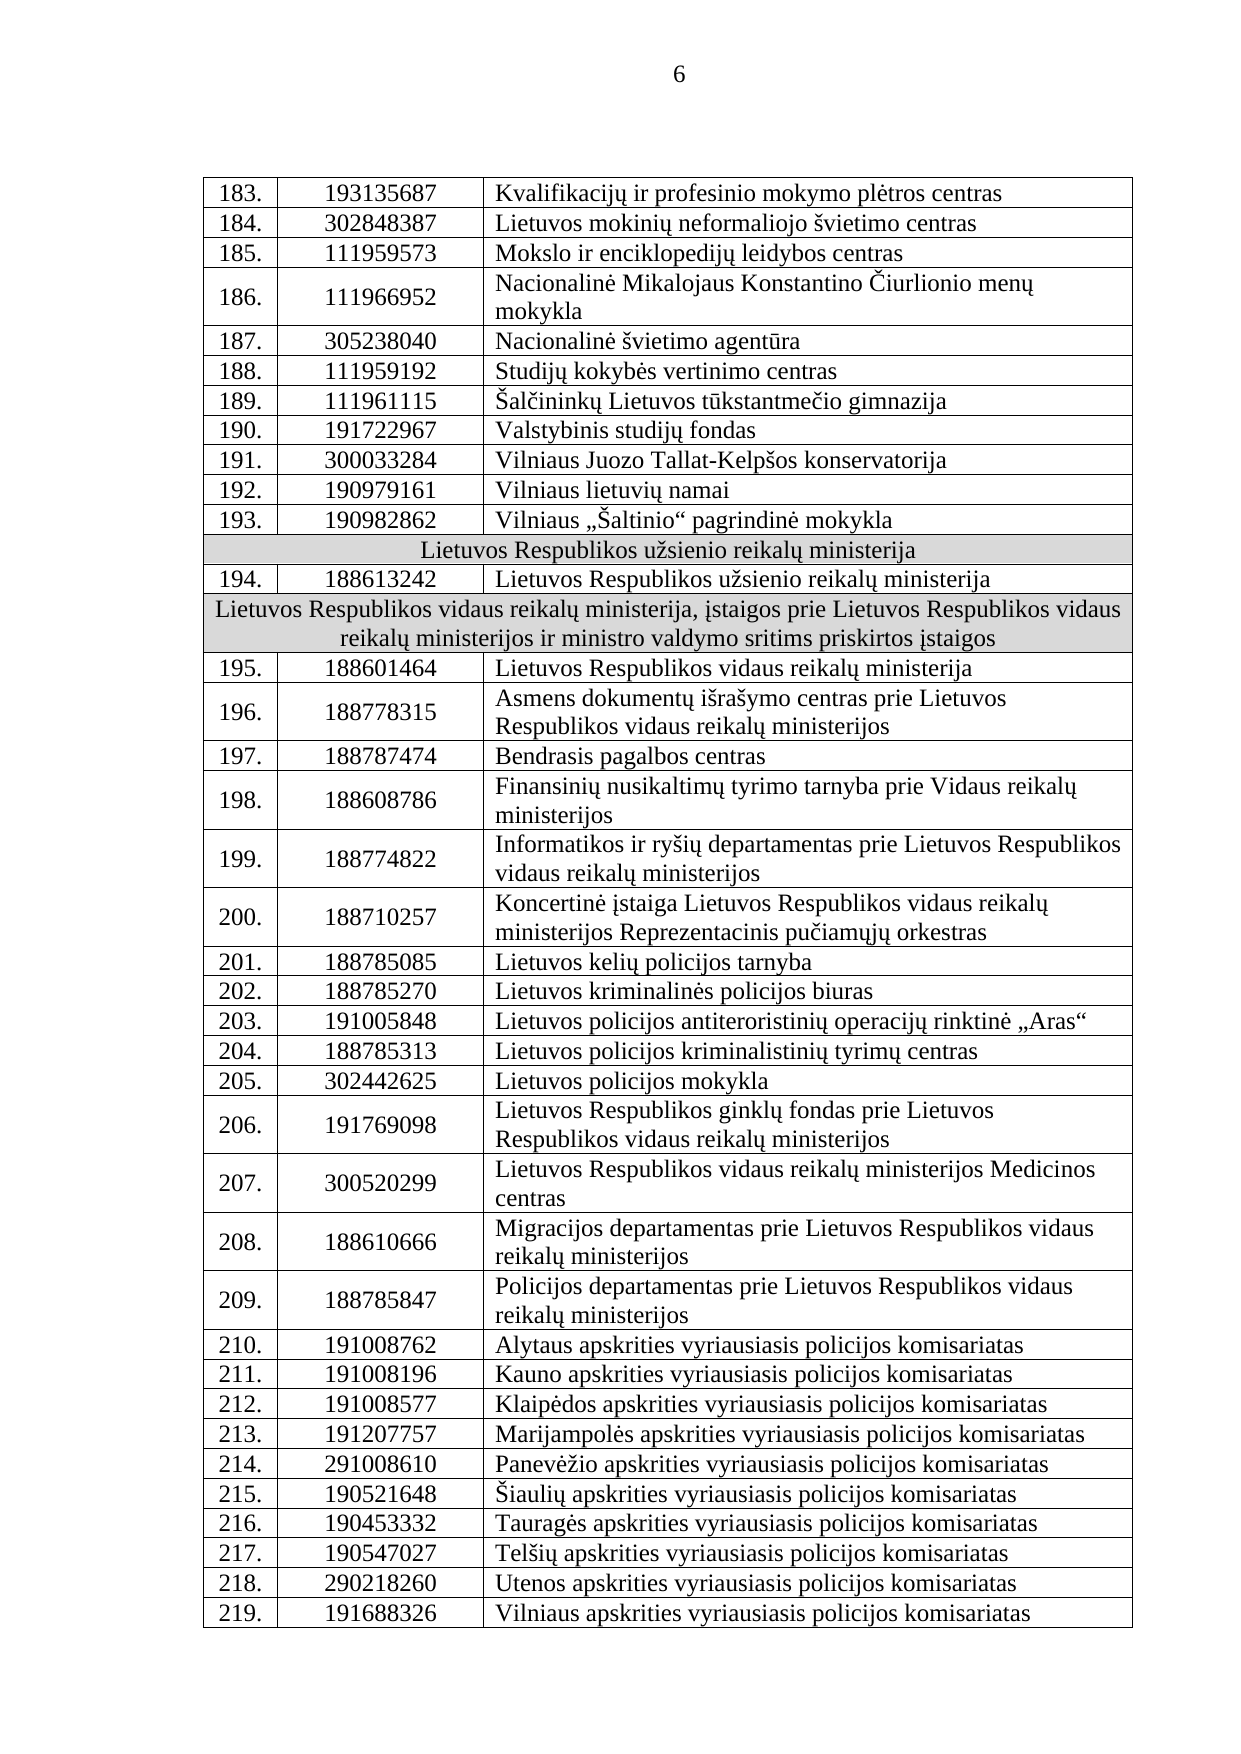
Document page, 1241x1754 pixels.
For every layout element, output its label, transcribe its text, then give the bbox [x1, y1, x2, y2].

table_cell 184. [204, 208, 277, 237]
table_cell 188610666 [278, 1213, 483, 1270]
table_cell 190453332 [278, 1509, 483, 1537]
table_cell 190521648 [278, 1479, 483, 1507]
table_cell Bendrasis pagalbos centras [484, 741, 1132, 770]
table_cell 302442625 [278, 1066, 483, 1094]
table_cell 191722967 [278, 416, 483, 444]
table_cell 188774822 [278, 830, 483, 887]
table_cell 188785085 [278, 947, 483, 975]
table_cell 208. [204, 1213, 277, 1270]
table_cell Šalčininkų Lietuvos tūkstantmečio gimnazija [484, 386, 1132, 414]
table_cell Lietuvos policijos antiteroristinių operacijų rinktinė „Aras“ [484, 1006, 1132, 1035]
table_cell 215. [204, 1479, 277, 1507]
table_cell Informatikos ir ryšių departamentas prie Lietuvos Respublikos vidaus reikalų ministerijos [484, 830, 1132, 887]
table_cell Vilniaus apskrities vyriausiasis policijos komisariatas [484, 1598, 1132, 1627]
table_cell 190547027 [278, 1538, 483, 1567]
table_cell 111959192 [278, 356, 483, 385]
table_cell 188778315 [278, 683, 483, 740]
table_cell 216. [204, 1509, 277, 1537]
table_cell Lietuvos Respublikos užsienio reikalų ministerija [484, 565, 1132, 593]
table_cell 212. [204, 1389, 277, 1418]
table_cell 191769098 [278, 1096, 483, 1153]
table_cell 209. [204, 1271, 277, 1329]
table_cell 185. [204, 238, 277, 267]
table_cell 300033284 [278, 445, 483, 474]
table_cell 290218260 [278, 1568, 483, 1597]
table_cell 214. [204, 1449, 277, 1478]
table_cell 111959573 [278, 238, 483, 267]
table_cell 190979161 [278, 475, 483, 504]
table_cell 191008577 [278, 1389, 483, 1418]
table_cell 210. [204, 1330, 277, 1358]
table_cell Alytaus apskrities vyriausiasis policijos komisariatas [484, 1330, 1132, 1358]
table_cell 193135687 [278, 178, 483, 207]
table_cell 111961115 [278, 386, 483, 414]
table_cell Nacionalinė Mikalojaus Konstantino Čiurlionio menų mokykla [484, 268, 1132, 325]
table_cell 199. [204, 830, 277, 887]
table_cell 205. [204, 1066, 277, 1094]
table_cell Mokslo ir enciklopedijų leidybos centras [484, 238, 1132, 267]
table_cell 191008196 [278, 1360, 483, 1388]
table_cell Lietuvos policijos mokykla [484, 1066, 1132, 1094]
table_cell 189. [204, 386, 277, 414]
table_cell 204. [204, 1036, 277, 1065]
table_cell Klaipėdos apskrities vyriausiasis policijos komisariatas [484, 1389, 1132, 1418]
table_cell 111966952 [278, 268, 483, 325]
table_cell 196. [204, 683, 277, 740]
table_cell 305238040 [278, 326, 483, 355]
table_cell Valstybinis studijų fondas [484, 416, 1132, 444]
table_cell Migracijos departamentas prie Lietuvos Respublikos vidaus reikalų ministerijos [484, 1213, 1132, 1270]
table_cell Lietuvos Respublikos vidaus reikalų ministerija [484, 653, 1132, 682]
table_cell 190982862 [278, 505, 483, 534]
table_cell Lietuvos Respublikos ginklų fondas prie Lietuvos Respublikos vidaus reikalų ministerijos [484, 1096, 1132, 1153]
table_cell 192. [204, 475, 277, 504]
table_cell 191008762 [278, 1330, 483, 1358]
table_cell 201. [204, 947, 277, 975]
table_cell 211. [204, 1360, 277, 1388]
table_cell Marijampolės apskrities vyriausiasis policijos komisariatas [484, 1419, 1132, 1448]
table_cell 193. [204, 505, 277, 534]
table_cell Lietuvos Respublikos užsienio reikalų ministerija [204, 535, 1132, 563]
table_cell 197. [204, 741, 277, 770]
table_cell Lietuvos policijos kriminalistinių tyrimų centras [484, 1036, 1132, 1065]
table_cell Tauragės apskrities vyriausiasis policijos komisariatas [484, 1509, 1132, 1537]
table_cell 203. [204, 1006, 277, 1035]
table_cell 202. [204, 976, 277, 1005]
table_cell Telšių apskrities vyriausiasis policijos komisariatas [484, 1538, 1132, 1567]
table_cell 188785847 [278, 1271, 483, 1329]
table_cell Finansinių nusikaltimų tyrimo tarnyba prie Vidaus reikalų ministerijos [484, 771, 1132, 828]
table_cell Studijų kokybės vertinimo centras [484, 356, 1132, 385]
table_cell Policijos departamentas prie Lietuvos Respublikos vidaus reikalų ministerijos [484, 1271, 1132, 1329]
table_cell 191207757 [278, 1419, 483, 1448]
table_cell 187. [204, 326, 277, 355]
table_cell Koncertinė įstaiga Lietuvos Respublikos vidaus reikalų ministerijos Reprezentacinis pučiamųjų orkestras [484, 888, 1132, 946]
table_cell Vilniaus „Šaltinio“ pagrindinė mokykla [484, 505, 1132, 534]
table_cell 213. [204, 1419, 277, 1448]
table_cell 200. [204, 888, 277, 946]
table_cell 188787474 [278, 741, 483, 770]
table_cell 191. [204, 445, 277, 474]
table_cell 217. [204, 1538, 277, 1567]
table_cell 198. [204, 771, 277, 828]
table_cell 188. [204, 356, 277, 385]
table_cell 188601464 [278, 653, 483, 682]
table_cell Vilniaus lietuvių namai [484, 475, 1132, 504]
table_cell 300520299 [278, 1154, 483, 1212]
table_cell Panevėžio apskrities vyriausiasis policijos komisariatas [484, 1449, 1132, 1478]
table_cell Šiaulių apskrities vyriausiasis policijos komisariatas [484, 1479, 1132, 1507]
table_cell 191005848 [278, 1006, 483, 1035]
table_cell Lietuvos mokinių neformaliojo švietimo centras [484, 208, 1132, 237]
table_cell 188785270 [278, 976, 483, 1005]
table_cell 194. [204, 565, 277, 593]
table_cell 183. [204, 178, 277, 207]
table_cell 188613242 [278, 565, 483, 593]
table_cell 207. [204, 1154, 277, 1212]
table_cell 291008610 [278, 1449, 483, 1478]
table_cell Lietuvos kriminalinės policijos biuras [484, 976, 1132, 1005]
table_cell Lietuvos Respublikos vidaus reikalų ministerija, įstaigos prie Lietuvos Respublikos vidaus reikalų ministerijos ir ministro valdymo sritims priskirtos įstaigos [204, 594, 1132, 652]
table_cell 195. [204, 653, 277, 682]
table_cell Kauno apskrities vyriausiasis policijos komisariatas [484, 1360, 1132, 1388]
table_cell 191688326 [278, 1598, 483, 1627]
table_cell 190. [204, 416, 277, 444]
table_cell Lietuvos Respublikos vidaus reikalų ministerijos Medicinos centras [484, 1154, 1132, 1212]
table_cell Lietuvos kelių policijos tarnyba [484, 947, 1132, 975]
table_cell 188710257 [278, 888, 483, 946]
table_cell 219. [204, 1598, 277, 1627]
table_cell 218. [204, 1568, 277, 1597]
table_cell 206. [204, 1096, 277, 1153]
table_cell Utenos apskrities vyriausiasis policijos komisariatas [484, 1568, 1132, 1597]
table_cell Nacionalinė švietimo agentūra [484, 326, 1132, 355]
table_cell Vilniaus Juozo Tallat-Kelpšos konservatorija [484, 445, 1132, 474]
table_cell Asmens dokumentų išrašymo centras prie Lietuvos Respublikos vidaus reikalų ministerijos [484, 683, 1132, 740]
table_cell Kvalifikacijų ir profesinio mokymo plėtros centras [484, 178, 1132, 207]
table_cell 188608786 [278, 771, 483, 828]
table_cell 188785313 [278, 1036, 483, 1065]
table_cell 186. [204, 268, 277, 325]
table_cell 302848387 [278, 208, 483, 237]
